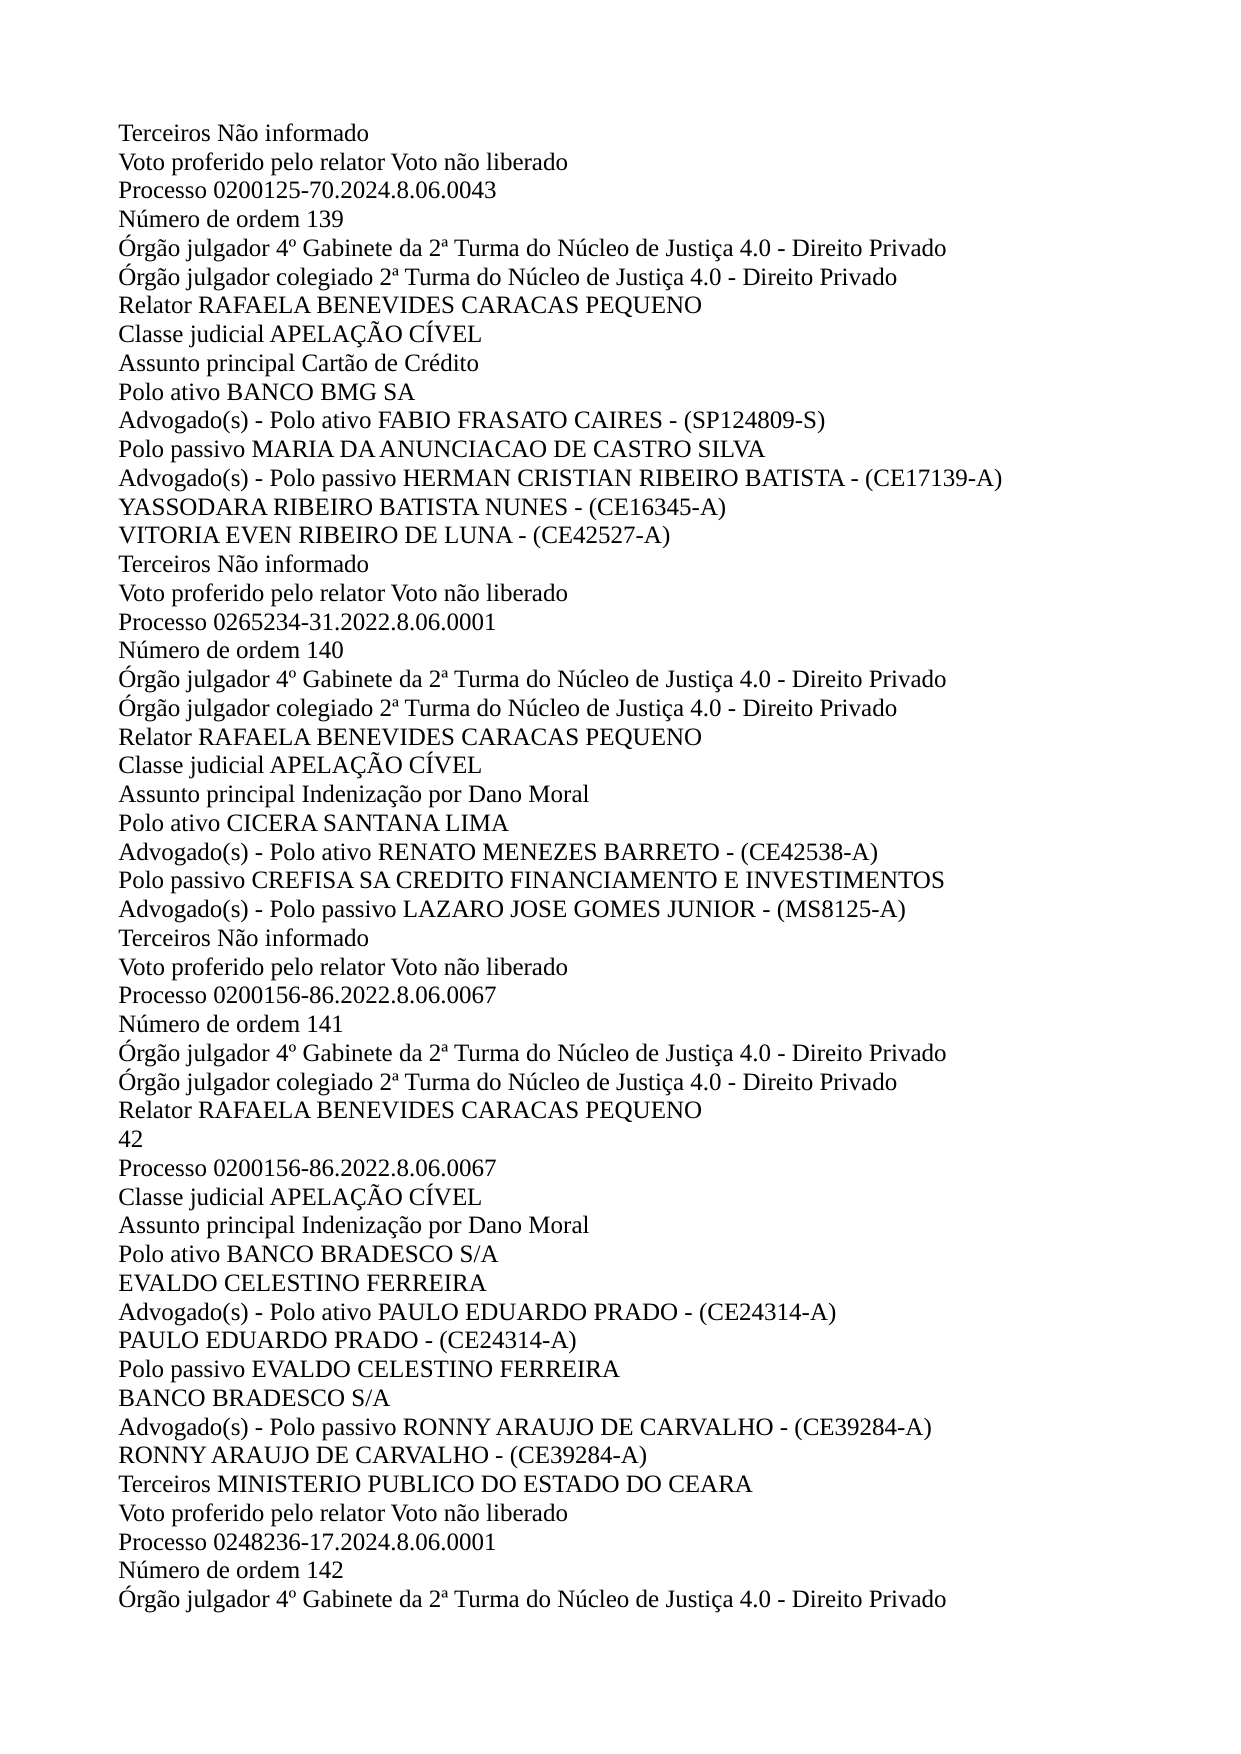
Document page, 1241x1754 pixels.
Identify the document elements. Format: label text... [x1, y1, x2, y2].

text Órgão julgador 4º Gabinete da 2ª Turma do Núcleo de Justiça 4.0 - Direito Privado [118, 233, 1122, 262]
text Processo 0248236-17.2024.8.06.0001 [118, 1527, 1122, 1556]
text Assunto principal Indenização por Dano Moral [118, 779, 1122, 808]
text Processo 0200156-86.2022.8.06.0067 [118, 1153, 1122, 1182]
text Órgão julgador colegiado 2ª Turma do Núcleo de Justiça 4.0 - Direito Privado [118, 262, 1122, 291]
text YASSODARA RIBEIRO BATISTA NUNES - (CE16345-A) [118, 492, 1122, 521]
text Polo ativo CICERA SANTANA LIMA [118, 808, 1122, 837]
text Órgão julgador 4º Gabinete da 2ª Turma do Núcleo de Justiça 4.0 - Direito Privado [118, 664, 1122, 693]
text Processo 0200156-86.2022.8.06.0067 [118, 981, 1122, 1009]
text Relator RAFAELA BENEVIDES CARACAS PEQUENO [118, 722, 1122, 751]
text Relator RAFAELA BENEVIDES CARACAS PEQUENO [118, 291, 1122, 319]
text Assunto principal Cartão de Crédito [118, 348, 1122, 377]
text Advogado(s) - Polo passivo LAZARO JOSE GOMES JUNIOR - (MS8125-A) [118, 894, 1122, 923]
text Voto proferido pelo relator Voto não liberado [118, 952, 1122, 981]
text RONNY ARAUJO DE CARVALHO - (CE39284-A) [118, 1441, 1122, 1469]
text Classe judicial APELAÇÃO CÍVEL [118, 319, 1122, 348]
text Voto proferido pelo relator Voto não liberado [118, 1498, 1122, 1527]
text Processo 0265234-31.2022.8.06.0001 [118, 607, 1122, 636]
text Advogado(s) - Polo passivo RONNY ARAUJO DE CARVALHO - (CE39284-A) [118, 1412, 1122, 1441]
text Processo 0200125-70.2024.8.06.0043 [118, 176, 1122, 204]
text Voto proferido pelo relator Voto não liberado [118, 578, 1122, 607]
text Classe judicial APELAÇÃO CÍVEL [118, 1182, 1122, 1211]
text 42 [118, 1124, 1122, 1153]
text Terceiros Não informado [118, 549, 1122, 578]
text BANCO BRADESCO S/A [118, 1383, 1122, 1412]
text Terceiros Não informado [118, 923, 1122, 952]
text Advogado(s) - Polo passivo HERMAN CRISTIAN RIBEIRO BATISTA - (CE17139-A) [118, 463, 1122, 492]
text Terceiros MINISTERIO PUBLICO DO ESTADO DO CEARA [118, 1469, 1122, 1498]
text EVALDO CELESTINO FERREIRA [118, 1268, 1122, 1297]
text Número de ordem 142 [118, 1556, 1122, 1584]
text Relator RAFAELA BENEVIDES CARACAS PEQUENO [118, 1096, 1122, 1124]
text Polo ativo BANCO BRADESCO S/A [118, 1239, 1122, 1268]
text Advogado(s) - Polo ativo PAULO EDUARDO PRADO - (CE24314-A) [118, 1297, 1122, 1326]
text Órgão julgador colegiado 2ª Turma do Núcleo de Justiça 4.0 - Direito Privado [118, 693, 1122, 722]
text Órgão julgador 4º Gabinete da 2ª Turma do Núcleo de Justiça 4.0 - Direito Privado [118, 1038, 1122, 1067]
text Número de ordem 141 [118, 1009, 1122, 1038]
text Órgão julgador colegiado 2ª Turma do Núcleo de Justiça 4.0 - Direito Privado [118, 1067, 1122, 1096]
text Advogado(s) - Polo ativo FABIO FRASATO CAIRES - (SP124809-S) [118, 406, 1122, 434]
text Classe judicial APELAÇÃO CÍVEL [118, 751, 1122, 779]
text Polo passivo CREFISA SA CREDITO FINANCIAMENTO E INVESTIMENTOS [118, 866, 1122, 894]
text Polo passivo MARIA DA ANUNCIACAO DE CASTRO SILVA [118, 434, 1122, 463]
text Polo passivo EVALDO CELESTINO FERREIRA [118, 1354, 1122, 1383]
text Polo ativo BANCO BMG SA [118, 377, 1122, 406]
text Órgão julgador 4º Gabinete da 2ª Turma do Núcleo de Justiça 4.0 - Direito Privado [118, 1584, 1122, 1613]
text Terceiros Não informado [118, 118, 1122, 147]
text Assunto principal Indenização por Dano Moral [118, 1211, 1122, 1239]
text Voto proferido pelo relator Voto não liberado [118, 147, 1122, 176]
text Advogado(s) - Polo ativo RENATO MENEZES BARRETO - (CE42538-A) [118, 837, 1122, 866]
text Número de ordem 139 [118, 204, 1122, 233]
text VITORIA EVEN RIBEIRO DE LUNA - (CE42527-A) [118, 521, 1122, 549]
text PAULO EDUARDO PRADO - (CE24314-A) [118, 1326, 1122, 1354]
text Número de ordem 140 [118, 636, 1122, 664]
